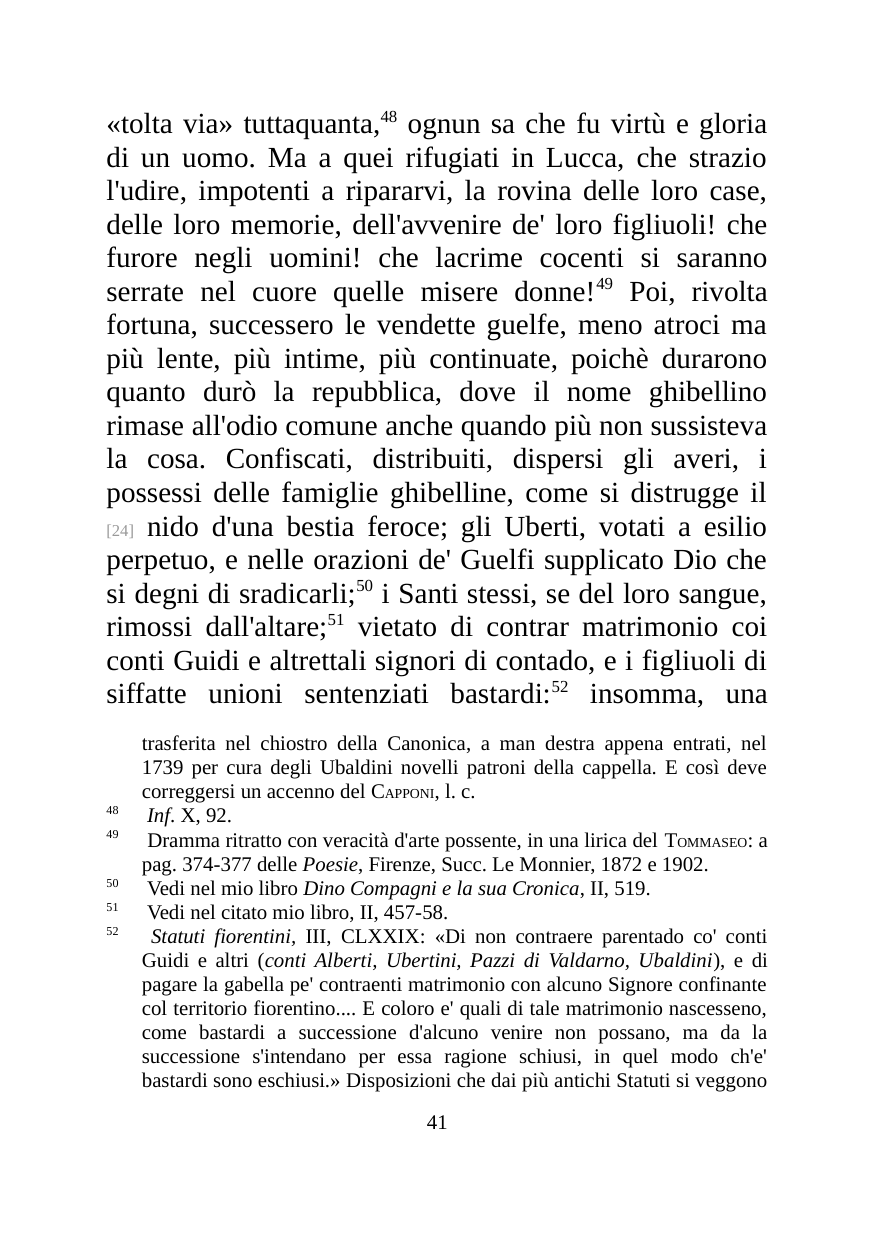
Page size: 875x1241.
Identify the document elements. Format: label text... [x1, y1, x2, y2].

text Inf. X, 92. [106, 803, 768, 827]
text trasferita nel chiostro della Canonica, a man destra appena entrati, nel 1739 per cura degli Ubaldini novelli patroni della cappella. E così deve correggersi un accenno del Capponi, l. c. [106, 731, 768, 803]
text Vedi nel citato mio libro, II, 457-58. [106, 900, 768, 924]
text Dramma ritratto con veracità d'arte possente, in una lirica del Tommaseo: a pag. 374-377 delle Poesie, Firenze, Succ. Le Monnier, 1872 e 1902. [106, 827, 768, 876]
text Statuti fiorentini, III, CLXXIX: «Di non contraere parentado co' conti Guidi e altri (conti Alberti, Ubertini, Pazzi di Valdarno, Ubaldini), e di pagare la gabella pe' contraenti matrimonio con alcuno Signore confinante col territorio fiorentino.... E coloro e' quali di tale matrimonio nascesseno, come bastardi a successione d'alcuno venire non possano, ma da la successione s'intendano per essa ragione schiusi, in quel modo ch'e' bastardi sono eschiusi.» Disposizioni che dai più antichi Statuti si veggono [106, 924, 768, 1092]
text Vedi nel mio libro Dino Compagni e la sua Cronica, II, 519. [106, 876, 768, 900]
text Se non che agli uomini del secolo XIV erano ormai antiche, e da non poter più rinnovarsi, quelle atroci battaglie che desolavano, da un momento all'altro, l'intera città; quelle proscrizioni che schiantavano dalla cittadinanza la metà dei cittadini; que' ritorni di sbanditi, che alle porte della patria esiliatrice si presentavano col ferro in mano e col fuoco. A esiliare pur troppo si seguitò; la condanna del padre colpì i figliuoli anche nelle culle: ma la donna fu rispettata; potè la donna rimanere nelle case vedovate, e serbarle ai ritorni con dolorosa preghiera, nelle chiese della patria, dinanzi alle madonne di Giotto, invocati. Diamo invece un ultimo sguardo al secolo XIII, a questa forte età che nel grembo travaglioso conteneva pure i germi della civiltà moderna. Ripensiamo la prima cacciata di Guelfi nel 1249, che per estremo atto nella patria, celebrano, tutti armati, le esequie del loro portansegna messer Rustico Marignolli, lo depongono in San Lorenzo, poi essi e le famiglie si partono e si disperdono pel Valdarno: i Ghibellini distruggono le case deserte («maledizione del disfare» che cominciò allora, dice la cronica), e d'una torre, che dal vecchio cimitero intorno a San Giovanni prendeva nome di Guardamorto, vogliono «con maggiore empiezza», parole sempre della cronica, vogliono far rovina addosso alla chiesa e battistero, [23] come guelfa anche lei, perchè ritrovo ab antico, e fonte di vita e riposo in morte, di Guelfi. E nella seconda cacciata, dopo Montaperti, «arriva in Fiorenza», lasciamo ancora parlare la cronica, «la novella della dolorosa isconfitta; e tornando i miseri fuggitivi, si leva il pianto d'uomini e di femmine sì grande, che va sino al cielo; imperciocchè non avea casa niuna in Fiorenza, nè piccola nè grande, che non vi rimanesse uomo morto o preso.... I Guelfi, sanza altro comiato, colle loro famiglie, piagnendo, uscirono di Fiorenza e andaronsene a Lucca....»: fu una città che si riversava in un'altra. I vincitori, con le masnade tedesche, rientrano in patria, e dentro e fuori delle mura la demoliscono mezza. Strappano perfino rabbiosamente dalle chiese le arche sepolcrali e le ossa dei Guelfi: e se oggi un Aldobrandino Ottobuoni, cittadino integerrimo che ai nostri vecchi parve l'imagine del «buono romano Fabrizio», non ha più la sua tomba in quella che allora era Santa Reparata, si deve a quei sacrilegî; a omissione, non a reverenza, si deve, che del portansegna Marignolli sia rimasta in San Lorenzo con le ceneri la pietra del sepolcro domestico. Se Fiorenza non fu «tolta via» tuttaquanta, ognun sa che fu virtù e gloria di un uomo. Ma a quei rifugiati in Lucca, che strazio l'udire, impotenti a ripararvi, la rovina delle loro case, delle loro memorie, dell'avvenire de' loro figliuoli! che furore negli uomini! che lacrime cocenti si saranno serrate nel cuore quelle misere donne! Poi, rivolta fortuna, successero le vendette guelfe, meno atroci ma più lente, più intime, più continuate, poichè durarono quanto durò la repubblica, dove il nome ghibellino rimase all'odio comune anche quando più non sussisteva la cosa. Confiscati, distribuiti, dispersi gli averi, i possessi delle famiglie ghibelline, come si distrugge il [24] nido d'una bestia feroce; gli Uberti, votati a esilio perpetuo, e nelle orazioni de' Guelfi supplicato Dio che si degni di sradicarli; i Santi stessi, se del loro sangue, rimossi dall'altare; vietato di contrar matrimonio coi conti Guidi e altrettali signori di contado, e i figliuoli di siffatte unioni sentenziati bastardi: insomma, una scomunica dalla convivenza sociale, che accompagna l'anatema con che la Chiesa li separa dal suo grembo. Sotto questa bufera di persecuzione, i più de' Ghibellini cedevano, e, per ritornare o rimaner cittadini, si facevano Guelfi. Quasi soli i discendenti di Farinata rimasero fedeli alla parte degli avi loro: portarono superbamente per le terre d'Italia la propria condanna e la propria fermezza; pagarono intrepidi, sotto la mannaia guelfa, il debito, com'essi stessi lo chiamarono, lasciato loro da' padri; «non mutarono aspetto, non mosser collo, non piegarono costa», quale Dante, fra le tombe di Dite, avea veduto giganteggiare il loro avo magnanimo, co' suoi eretici ghibellini, col suo imperator Federigo. [106, 106, 768, 710]
